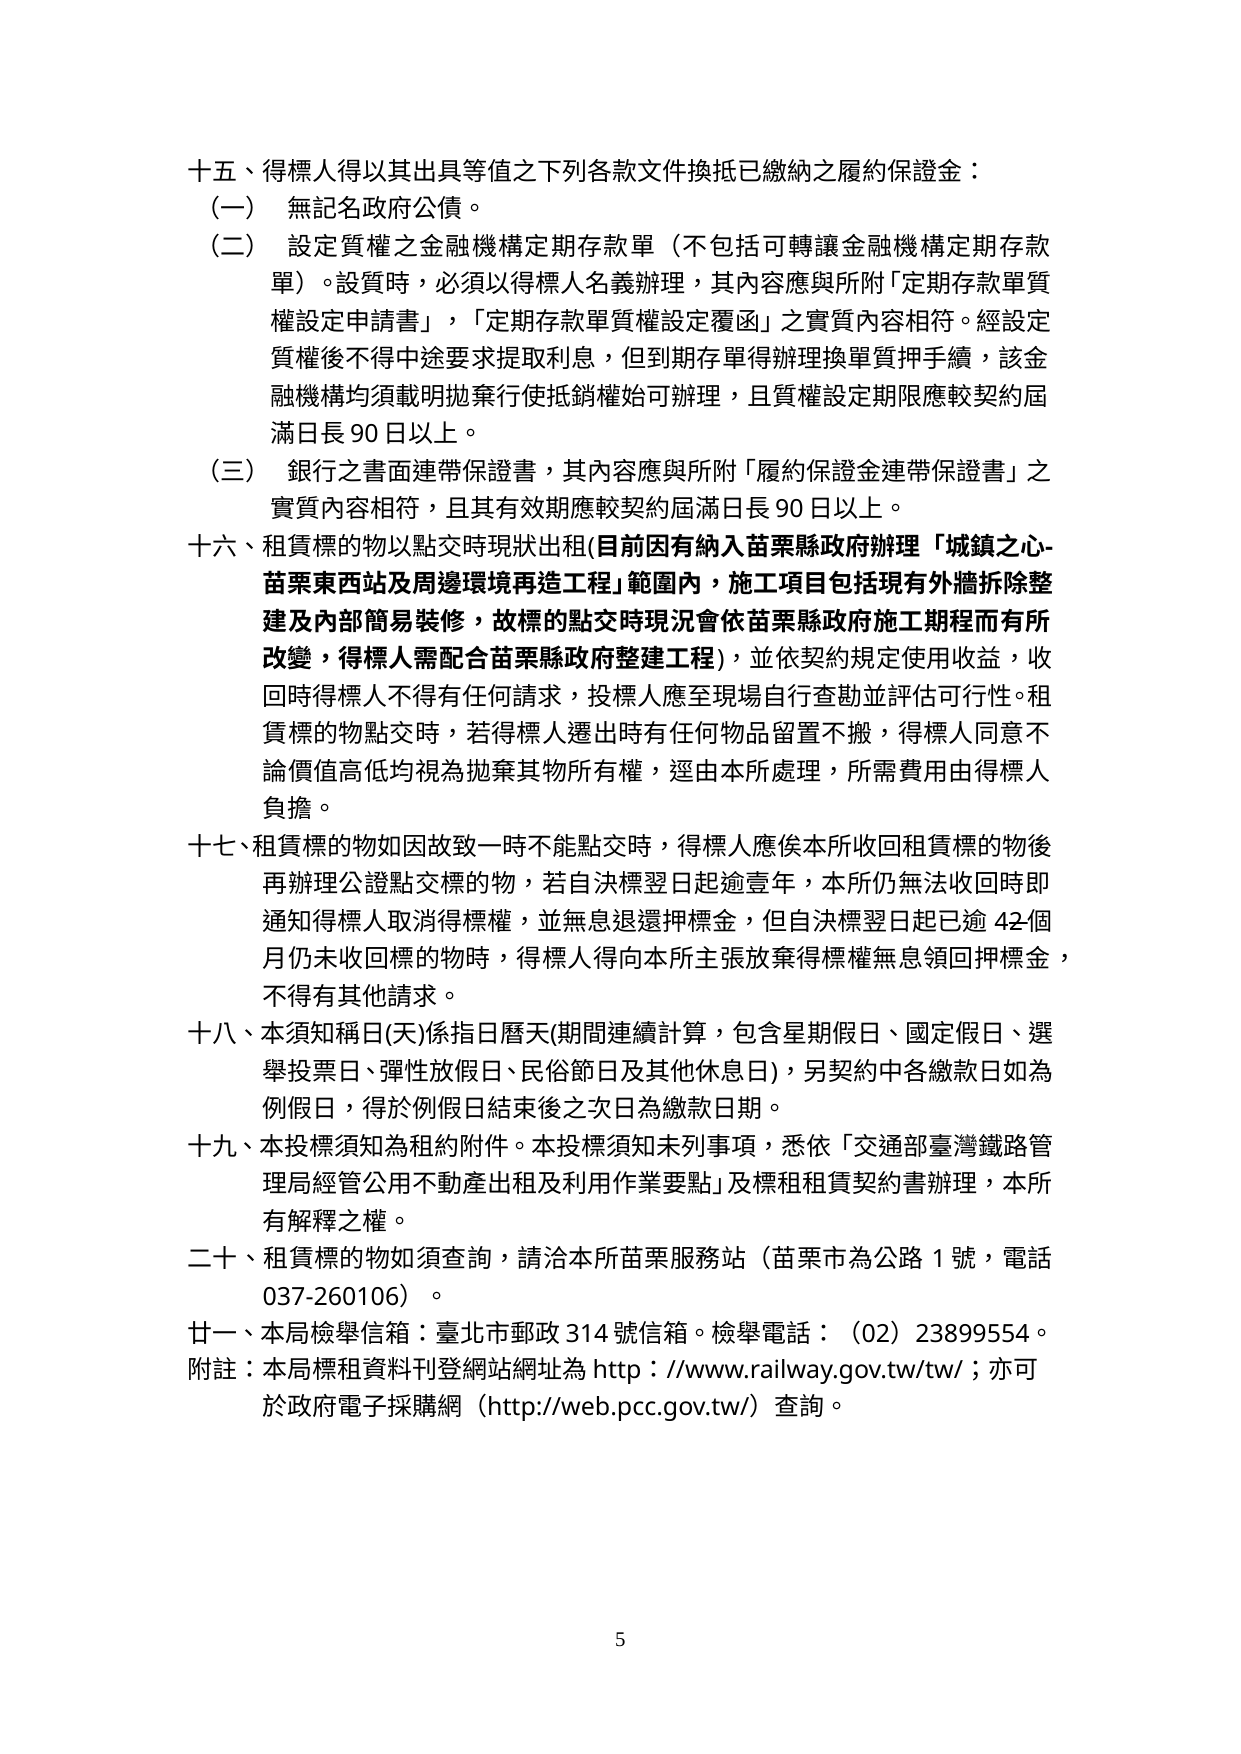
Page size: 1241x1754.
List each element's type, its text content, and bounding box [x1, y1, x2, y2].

text 廿一、本局檢舉信箱：臺北市郵政314號信箱。檢舉電話：（02）23899554。 [187, 1312, 1053, 1350]
text 十八、本須知稱日(天)係指日曆天(期間連續計算，包含星期假日、國定假日、選舉投票日、彈性放假日、民俗節日及其他休息日)，另契約中各繳款日如為例假日，得於例假日結束後之次日為繳款日期。 [187, 1012, 1053, 1125]
list 無記名政府公債。 [195, 187, 1051, 225]
text 十五、得標人得以其出具等值之下列各款文件換抵已繳納之履約保證金： [187, 150, 1053, 187]
list 銀行之書面連帶保證書，其內容應與所附「履約保證金連帶保證書」之實質內容相符，且其有效期應較契約屆滿日長90日以上。 [195, 450, 1051, 525]
text 二十、租賃標的物如須查詢，請洽本所苗栗服務站（苗栗市為公路1號，電話037-260106）。 [187, 1237, 1053, 1312]
text 十七、租賃標的物如因故致一時不能點交時，得標人應俟本所收回租賃標的物後，再辦理公證點交標的物，若自決標翌日起逾壹年，本所仍無法收回時即通知得標人取消得標權，並無息退還押標金，但自決標翌日起已逾42個月仍未收回標的物時，得標人得向本所主張放棄得標權無息領回押標金，不得有其他請求。 [187, 825, 1053, 1012]
text 十六、租賃標的物以點交時現狀出租(目前因有納入苗栗縣政府辦理「城鎮之心-苗栗東西站及周邊環境再造工程」範圍內，施工項目包括現有外牆拆除整建及內部簡易裝修，故標的點交時現況會依苗栗縣政府施工期程而有所改變，得標人需配合苗栗縣政府整建工程)，並依契約規定使用收益，收回時得標人不得有任何請求，投標人應至現場自行查勘並評估可行性。租賃標的物點交時，若得標人遷出時有任何物品留置不搬，得標人同意不論價值高低均視為拋棄其物所有權，逕由本所處理，所需費用由得標人負擔。 [187, 525, 1053, 825]
list 設定質權之金融機構定期存款單（不包括可轉讓金融機構定期存款單）。設質時，必須以得標人名義辦理，其內容應與所附「定期存款單質權設定申請書」，「定期存款單質權設定覆函」之實質內容相符。經設定質權後不得中途要求提取利息，但到期存單得辦理換單質押手續，該金融機構均須載明拋棄行使抵銷權始可辦理，且質權設定期限應較契約屆滿日長90日以上。 [195, 225, 1051, 450]
text 附註：本局標租資料刊登網站網址為http：//www.railway.gov.tw/tw/；亦可於政府電子採購網（http://web.pcc.gov.tw/）查詢。 [187, 1350, 1053, 1422]
text 十九、本投標須知為租約附件。本投標須知未列事項，悉依「交通部臺灣鐵路管理局經管公用不動產出租及利用作業要點」及標租租賃契約書辦理，本所有解釋之權。 [187, 1125, 1053, 1237]
